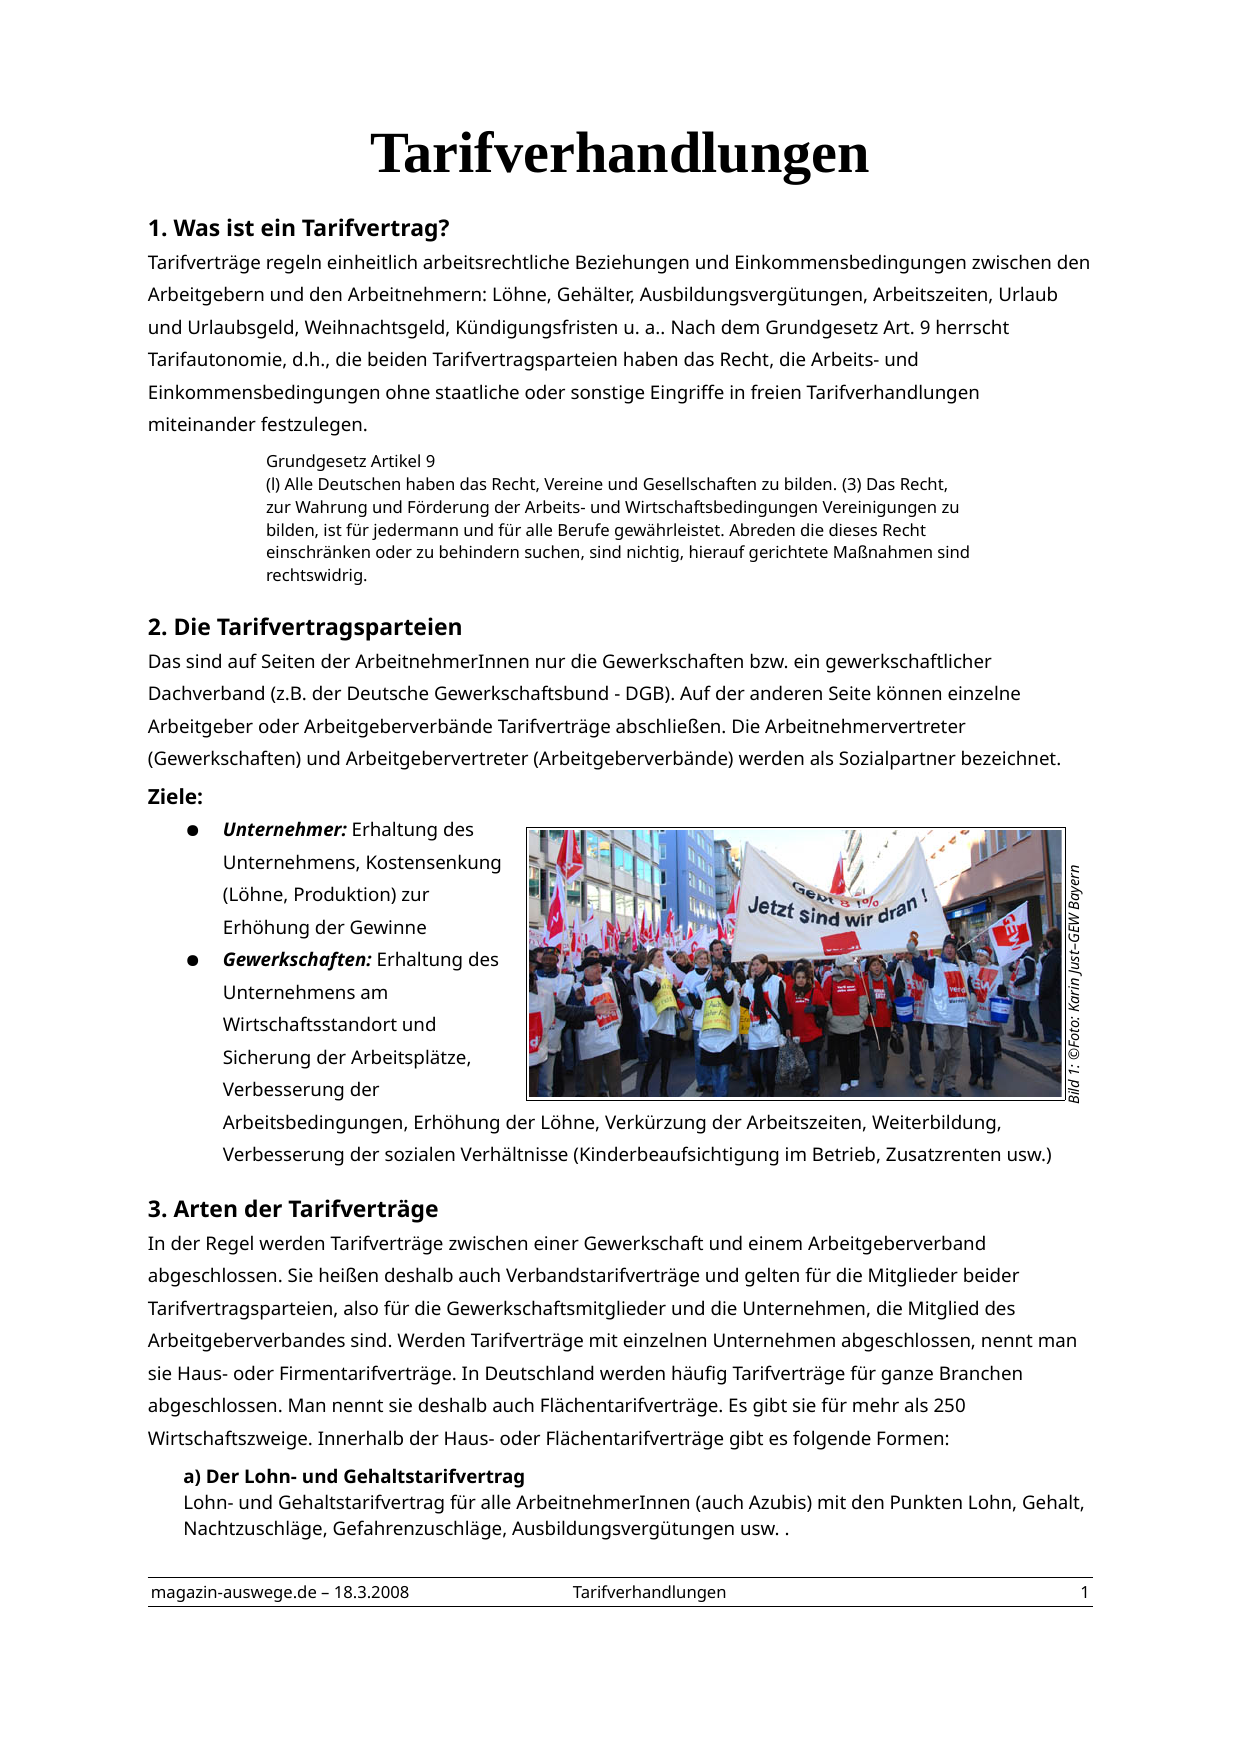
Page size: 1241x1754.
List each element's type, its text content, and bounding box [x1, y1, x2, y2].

picture [529, 830, 1062, 1097]
text In der Regel werden Tarifverträge zwischen einer Gewerkschaft und einem Arbeitgeberverband abgeschlossen. Sie heißen deshalb auch Verbandstarifverträge und gelten für die Mitglieder beider Tarifvertragsparteien, also für die Gewerkschaftsmitglieder und die Unternehmen, die Mitglied des Arbeitgeberverbandes sind. Werden Tarifverträge mit einzelnen Unternehmen abgeschlossen, nennt man sie Haus- oder Firmentarifverträge. In Deutschland werden häufig Tarifverträge für ganze Branchen abgeschlossen. Man nennt sie deshalb auch Flächentarifverträge. Es gibt sie für mehr als 250 Wirtschaftszweige. Innerhalb der Haus- oder Flächentarifverträge gibt es folgende Formen: [148, 1224, 1093, 1452]
text Das sind auf Seiten der ArbeitnehmerInnen nur die Gewerkschaften bzw. ein gewerkschaftlicher Dachverband (z.B. der Deutsche Gewerkschaftsbund - DGB). Auf der anderen Seite können einzelne Arbeitgeber oder Arbeitgeberverbände Tarifverträge abschließen. Die Arbeitnehmervertreter (Gewerkschaften) und Arbeitgebervertreter (Arbeitgeberverbände) werden als Sozialpartner bezeichnet. [148, 642, 1093, 772]
list Gewerkschaften: Erhaltung des Unternehmens am Wirtschaftsstandort und Sicherung der Arbeitsplätze, Verbesserung der Arbeitsbedingungen, Erhöhung der Löhne, Verkürzung der Arbeitszeiten, Weiterbildung, Verbesserung der sozialen Verhältnisse (Kinderbeaufsichtigung im Betrieb, Zusatzrenten usw.) [185, 941, 1093, 1168]
text a) Der Lohn- und Gehaltstarifvertrag [183, 1464, 1093, 1489]
list Unternehmer: Erhaltung des Unternehmens, Kostensenkung (Löhne, Produktion) zur Erhöhung der Gewinne [185, 811, 1093, 941]
list [527, 828, 1065, 1100]
text 3. Arten der Tarifverträge [148, 1192, 1093, 1224]
text Tarifverhandlungen [148, 118, 1093, 185]
text Tarifverträge regeln einheitlich arbeitsrechtliche Beziehungen und Einkommensbedingungen zwischen den Arbeitgebern und den Arbeitnehmern: Löhne, Gehälter, Ausbildungsvergütungen, Arbeitszeiten, Urlaub und Urlaubsgeld, Weihnachtsgeld, Kündigungsfristen u. a.. Nach dem Grundgesetz Art. 9 herrscht Tarifautonomie, d.h., die beiden Tarifvertragsparteien haben das Recht, die Arbeits- und Einkommensbedingungen ohne staatliche oder sonstige Eingriffe in freien Tarifverhandlungen miteinander festzulegen. [148, 243, 1093, 438]
text 1. Was ist ein Tarifvertrag? [148, 211, 1093, 243]
text Grundgesetz Artikel 9 [266, 450, 974, 473]
text Lohn- und Gehaltstarifvertrag für alle ArbeitnehmerInnen (auch Azubis) mit den Punkten Lohn, Gehalt, Nachtzuschläge, Gefahrenzuschläge, Ausbildungsvergütungen usw. . [183, 1489, 1093, 1540]
text Ziele: [148, 778, 1093, 811]
text (l) Alle Deutschen haben das Recht, Vereine und Gesellschaften zu bilden. (3) Das Recht, zur Wahrung und Förderung der Arbeits- und Wirtschaftsbedingungen Vereinigungen zu bilden, ist für jedermann und für alle Berufe gewährleistet. Abreden die dieses Recht einschränken oder zu behindern suchen, sind nichtig, hierauf gerichtete Maßnahmen sind rechtswidrig. [266, 473, 974, 586]
text 2. Die Tarifvertragsparteien [148, 610, 1093, 642]
